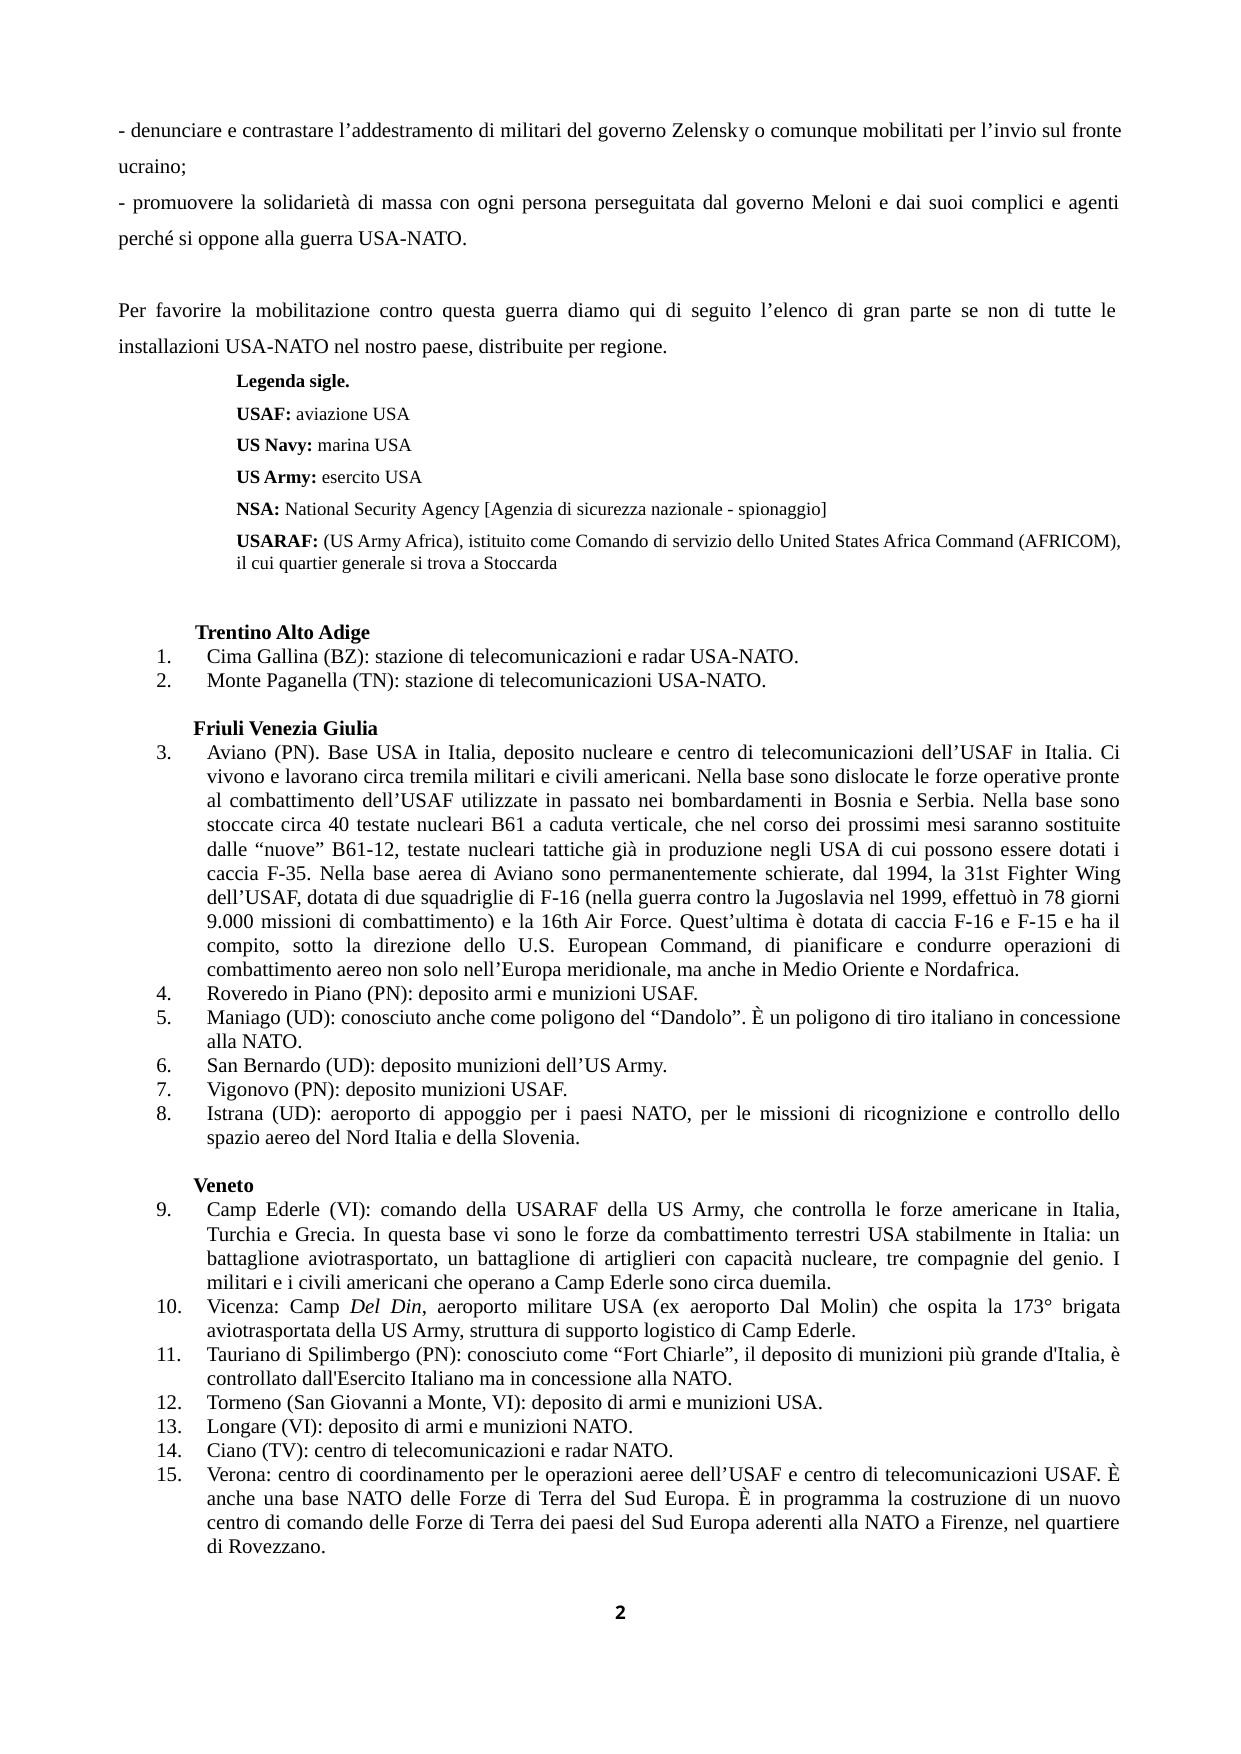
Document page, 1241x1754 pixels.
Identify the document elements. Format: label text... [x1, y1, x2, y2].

text NSA: National Security Agency [Agenzia di sicurezza nazionale - spionaggio] [236, 498, 1122, 520]
text Veneto [193, 1173, 1122, 1197]
text - denunciare e contrastare l’addestramento di militari del governo Zelensky o comunque mobilitati per l’invio sul fronte ucraino; [118, 118, 1122, 178]
list Ciano (TV): centro di telecomunicazioni e radar NATO. [156, 1438, 1122, 1462]
list Istrana (UD): aeroporto di appoggio per i paesi NATO, per le missioni di ricognizione e controllo dello spazio aereo del Nord Italia e della Slovenia. [156, 1101, 1122, 1149]
list Roveredo in Piano (PN): deposito armi e munizioni USAF. [156, 981, 1122, 1005]
list Cima Gallina (BZ): stazione di telecomunicazioni e radar USA-NATO. [156, 644, 1122, 668]
text US Army: esercito USA [236, 466, 1122, 488]
list Maniago (UD): conosciuto anche come poligono del “Dandolo”. È un poligono di tiro italiano in concessione alla NATO. [156, 1005, 1122, 1053]
text USAF: aviazione USA [236, 402, 1122, 424]
list San Bernardo (UD): deposito munizioni dell’US Army. [156, 1053, 1122, 1077]
list Camp Ederle (VI): comando della USARAF della US Army, che controlla le forze americane in Italia, Turchia e Grecia. In questa base vi sono le forze da combattimento terrestri USA stabilmente in Italia: un battaglione aviotrasportato, un battaglione di artiglieri con capacità nucleare, tre compagnie del genio. I militari e i civili americani che operano a Camp Ederle sono circa duemila. [156, 1197, 1122, 1294]
list Vicenza: Camp Del Din, aeroporto militare USA (ex aeroporto Dal Molin) che ospita la 173° brigata aviotrasportata della US Army, struttura di supporto logistico di Camp Ederle. [156, 1294, 1122, 1342]
list Verona: centro di coordinamento per le operazioni aeree dell’USAF e centro di telecomunicazioni USAF. È anche una base NATO delle Forze di Terra del Sud Europa. È in programma la costruzione di un nuovo centro di comando delle Forze di Terra dei paesi del Sud Europa aderenti alla NATO a Firenze, nel quartiere di Rovezzano. [156, 1462, 1122, 1558]
text Per favorire la mobilitazione contro questa guerra diamo qui di seguito l’elenco di gran parte se non di tutte le installazioni USA-NATO nel nostro paese, distribuite per regione. [118, 298, 1118, 358]
text Trentino Alto Adige [195, 620, 1122, 644]
list Longare (VI): deposito di armi e munizioni NATO. [156, 1414, 1122, 1438]
list Tormeno (San Giovanni a Monte, VI): deposito di armi e munizioni USA. [156, 1390, 1122, 1414]
text - promuovere la solidarietà di massa con ogni persona perseguitata dal governo Meloni e dai suoi complici e agenti perché si oppone alla guerra USA-NATO. [118, 190, 1122, 250]
list Aviano (PN). Base USA in Italia, deposito nucleare e centro di telecomunicazioni dell’USAF in Italia. Ci vivono e lavorano circa tremila militari e civili americani. Nella base sono dislocate le forze operative pronte al combattimento dell’USAF utilizzate in passato nei bombardamenti in Bosnia e Serbia. Nella base sono stoccate circa 40 testate nucleari B61 a caduta verticale, che nel corso dei prossimi mesi saranno sostituite dalle “nuove” B61-12, testate nucleari tattiche già in produzione negli USA di cui possono essere dotati i caccia F-35. Nella base aerea di Aviano sono permanentemente schierate, dal 1994, la 31st Fighter Wing dell’USAF, dotata di due squadriglie di F-16 (nella guerra contro la Jugoslavia nel 1999, effettuò in 78 giorni 9.000 missioni di combattimento) e la 16th Air Force. Quest’ultima è dotata di caccia F-16 e F-15 e ha il compito, sotto la direzione dello U.S. European Command, di pianificare e condurre operazioni di combattimento aereo non solo nell’Europa meridionale, ma anche in Medio Oriente e Nordafrica. [156, 740, 1122, 981]
text Legenda sigle. [236, 370, 1122, 392]
text Friuli Venezia Giulia [193, 716, 1122, 740]
text US Navy: marina USA [236, 434, 1122, 456]
list Vigonovo (PN): deposito munizioni USAF. [156, 1077, 1122, 1101]
text USARAF: (US Army Africa), istituito come Comando di servizio dello United States Africa Command (AFRICOM), il cui quartier generale si trova a Stoccarda [236, 530, 1122, 573]
list Monte Paganella (TN): stazione di telecomunicazioni USA-NATO. [156, 668, 1122, 692]
list Tauriano di Spilimbergo (PN): conosciuto come “Fort Chiarle”, il deposito di munizioni più grande d'Italia, è controllato dall'Esercito Italiano ma in concessione alla NATO. [156, 1342, 1122, 1390]
